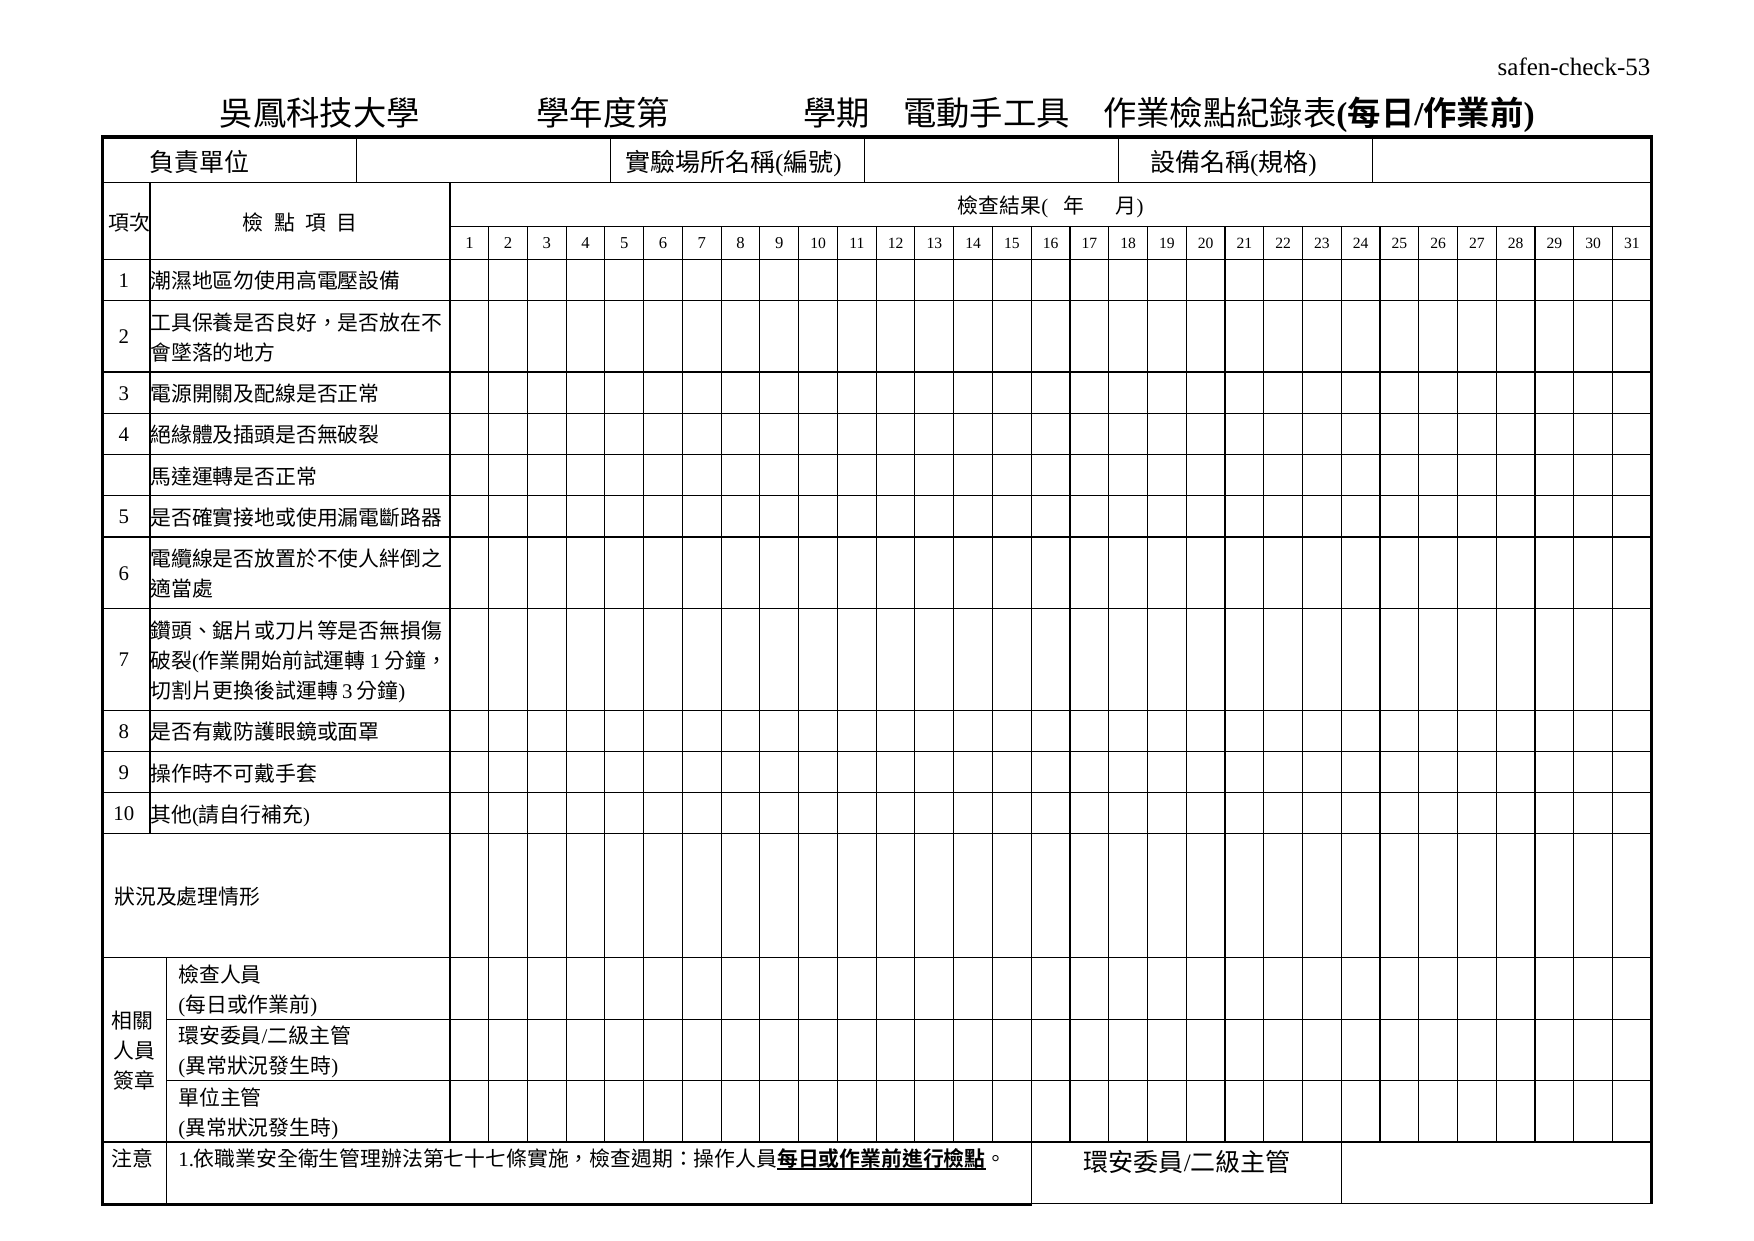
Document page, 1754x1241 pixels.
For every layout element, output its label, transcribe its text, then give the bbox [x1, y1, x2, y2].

table_cell [489, 793, 527, 833]
table_cell [489, 609, 527, 709]
table_cell [1381, 1020, 1418, 1080]
table_cell [1148, 1020, 1186, 1080]
table_cell [1381, 793, 1418, 833]
table_cell [799, 834, 837, 957]
table_cell 27 [1458, 227, 1496, 259]
table_cell [993, 711, 1031, 751]
table_cell [877, 538, 914, 608]
table_cell 檢查結果( 年 月) [451, 183, 1650, 226]
table_cell 13 [915, 227, 953, 259]
table_cell [1342, 538, 1379, 608]
table_cell [722, 793, 759, 833]
table_cell [1613, 260, 1650, 300]
table_cell [1497, 958, 1534, 1018]
table_cell [1032, 301, 1069, 371]
table_cell [915, 496, 953, 536]
table_cell [722, 1020, 759, 1080]
table_cell [799, 752, 837, 792]
table_cell [1187, 711, 1224, 751]
table_cell [567, 496, 604, 536]
table_cell [1536, 793, 1573, 833]
table_cell [877, 414, 914, 454]
table_cell [1613, 752, 1650, 792]
table_cell [1574, 373, 1612, 413]
table_cell [644, 752, 682, 792]
table_cell 8 [722, 227, 759, 259]
table_cell 1 [451, 227, 488, 259]
table_cell [1497, 538, 1534, 608]
table_cell [489, 1020, 527, 1080]
table_cell [915, 958, 953, 1018]
table_cell [1497, 609, 1534, 709]
table_cell [1071, 414, 1108, 454]
table_cell [1264, 958, 1302, 1018]
table_cell [1032, 538, 1069, 608]
table_cell [605, 301, 643, 371]
table_cell [1226, 609, 1263, 709]
table_cell [838, 538, 876, 608]
table_cell [528, 538, 566, 608]
table_cell [1032, 373, 1069, 413]
table_cell [1536, 1081, 1573, 1141]
table_cell [1574, 752, 1612, 792]
table_cell [489, 414, 527, 454]
table_cell [1109, 260, 1147, 300]
table_cell [1613, 301, 1650, 371]
table_cell [1303, 260, 1341, 300]
table_cell [1187, 752, 1224, 792]
table_cell [1574, 455, 1612, 495]
table_cell [1109, 958, 1147, 1018]
table_cell [1342, 793, 1379, 833]
table_cell [528, 834, 566, 957]
table_cell [1109, 834, 1147, 957]
table_cell [605, 793, 643, 833]
table_cell [1458, 1020, 1496, 1080]
table_cell [1536, 834, 1573, 957]
table_cell [451, 260, 488, 300]
table_cell [1458, 793, 1496, 833]
table_cell [1032, 834, 1069, 957]
table_cell [722, 609, 759, 709]
table_cell [993, 1020, 1031, 1080]
table_cell [1381, 301, 1418, 371]
table_cell 30 [1574, 227, 1612, 259]
table_cell [1381, 711, 1418, 751]
table_cell [1264, 455, 1302, 495]
table_cell [1458, 1081, 1496, 1141]
table_cell [1613, 1020, 1650, 1080]
table_cell [1458, 958, 1496, 1018]
table_cell [1071, 793, 1108, 833]
table_cell 25 [1381, 227, 1418, 259]
table_cell 21 [1226, 227, 1263, 259]
table_cell [489, 752, 527, 792]
table_cell [1574, 260, 1612, 300]
table_cell [1419, 793, 1457, 833]
table_cell [838, 373, 876, 413]
table_cell [1264, 496, 1302, 536]
table_cell [567, 609, 604, 709]
table_cell [1264, 538, 1302, 608]
table_cell 檢 點 項 目 [151, 183, 449, 259]
table_cell [1071, 455, 1108, 495]
table_cell [877, 1081, 914, 1141]
table_cell [877, 496, 914, 536]
table_cell [1419, 958, 1457, 1018]
table_cell [1264, 752, 1302, 792]
table_cell [1303, 834, 1341, 957]
table_cell [915, 455, 953, 495]
table_cell [1497, 711, 1534, 751]
table_cell [451, 834, 488, 957]
table_cell [1536, 609, 1573, 709]
table_cell [760, 752, 798, 792]
table_cell [644, 834, 682, 957]
table_cell [1419, 455, 1457, 495]
table_cell [683, 609, 721, 709]
table_cell 22 [1264, 227, 1302, 259]
table_cell [1536, 958, 1573, 1018]
table_cell [1071, 711, 1108, 751]
table_cell [644, 609, 682, 709]
table_cell [760, 1020, 798, 1080]
table_cell 23 [1303, 227, 1341, 259]
table_cell [760, 793, 798, 833]
table_cell [838, 301, 876, 371]
table_cell [993, 752, 1031, 792]
table_cell 4 [567, 227, 604, 259]
table_cell [760, 958, 798, 1018]
table_cell [1187, 1020, 1224, 1080]
table_cell [451, 958, 488, 1018]
table_cell 12 [877, 227, 914, 259]
table_cell [1187, 538, 1224, 608]
table_cell 3 [528, 227, 566, 259]
table_cell [799, 414, 837, 454]
table_cell [451, 414, 488, 454]
table_cell [605, 414, 643, 454]
table_cell [528, 260, 566, 300]
table_cell [1497, 793, 1534, 833]
table_cell [954, 538, 992, 608]
table_cell [489, 373, 527, 413]
table_cell [1381, 538, 1418, 608]
table_cell [605, 260, 643, 300]
table_cell [760, 260, 798, 300]
table_cell [993, 538, 1031, 608]
table_cell [954, 496, 992, 536]
table_cell 28 [1497, 227, 1534, 259]
table_cell [644, 455, 682, 495]
table_cell [528, 414, 566, 454]
table_cell [915, 414, 953, 454]
table_cell [451, 373, 488, 413]
table_cell [915, 793, 953, 833]
table_cell [1497, 834, 1534, 957]
table_cell [1303, 496, 1341, 536]
table_cell [1032, 496, 1069, 536]
table_cell [1264, 793, 1302, 833]
table_cell [838, 793, 876, 833]
table_cell [528, 752, 566, 792]
table_cell 29 [1536, 227, 1573, 259]
table_cell [1497, 752, 1534, 792]
table_cell [1071, 538, 1108, 608]
table_cell [1497, 414, 1534, 454]
table_cell [1032, 752, 1069, 792]
table_cell [1071, 260, 1108, 300]
table_cell [1303, 301, 1341, 371]
table_cell [489, 1081, 527, 1141]
table_cell [1264, 260, 1302, 300]
table_cell [799, 496, 837, 536]
text 吳鳳科技大學 學年度第 學期 電動手工具 作業檢點紀錄表(每日/作業前) [150, 87, 1604, 135]
table_cell [1226, 260, 1263, 300]
table_cell [1342, 834, 1379, 957]
table_cell [1419, 609, 1457, 709]
table_cell [954, 414, 992, 454]
table_cell [1458, 609, 1496, 709]
table_cell [1148, 834, 1186, 957]
table_cell [1342, 1081, 1379, 1141]
table_cell [1342, 414, 1379, 454]
table_cell [799, 373, 837, 413]
table_cell [567, 752, 604, 792]
table_cell [528, 1081, 566, 1141]
table_cell [489, 538, 527, 608]
table_cell [838, 711, 876, 751]
table_cell [1536, 260, 1573, 300]
table_cell [760, 834, 798, 957]
table_cell [1574, 1081, 1612, 1141]
table_cell [954, 260, 992, 300]
table_cell [683, 301, 721, 371]
table_cell [605, 711, 643, 751]
table_cell [1109, 1081, 1147, 1141]
table_cell [1536, 414, 1573, 454]
table_cell [722, 455, 759, 495]
table_cell [451, 1020, 488, 1080]
table_cell [605, 609, 643, 709]
table_cell [722, 373, 759, 413]
table_cell [954, 609, 992, 709]
table_cell [1381, 1081, 1418, 1141]
table_cell [1226, 455, 1263, 495]
table_cell 是否確實接地或使用漏電斷路器 [151, 496, 449, 536]
table_cell [1303, 414, 1341, 454]
table_cell [1574, 834, 1612, 957]
table_cell [915, 834, 953, 957]
table_cell 是否有戴防護眼鏡或面罩 [151, 711, 449, 751]
table_cell [1071, 1020, 1108, 1080]
table_cell [644, 958, 682, 1018]
table_cell [1032, 260, 1069, 300]
table_cell [1226, 711, 1263, 751]
table_cell [1032, 1020, 1069, 1080]
table_cell [799, 793, 837, 833]
table_cell [915, 260, 953, 300]
table_cell 20 [1187, 227, 1224, 259]
table_cell [1264, 1020, 1302, 1080]
table_cell [451, 711, 488, 751]
table_cell [993, 1081, 1031, 1141]
table_cell 15 [993, 227, 1031, 259]
table_cell [644, 496, 682, 536]
table_cell [1148, 260, 1186, 300]
table_cell [1303, 609, 1341, 709]
table_cell [1226, 1081, 1263, 1141]
table_cell [1109, 301, 1147, 371]
table_cell [1071, 834, 1108, 957]
table_cell [528, 301, 566, 371]
table_cell [915, 752, 953, 792]
table_cell [1109, 538, 1147, 608]
table_cell [567, 455, 604, 495]
table_cell [489, 711, 527, 751]
table_cell [1264, 834, 1302, 957]
table_cell [567, 1020, 604, 1080]
table_cell [1109, 711, 1147, 751]
table_header 設備名稱(規格) [1119, 139, 1372, 182]
table_cell [1419, 1020, 1457, 1080]
table_cell [451, 793, 488, 833]
table_cell [915, 1020, 953, 1080]
table_cell [1071, 752, 1108, 792]
table_cell 5 [605, 227, 643, 259]
table_cell [1148, 301, 1186, 371]
table_cell [1109, 455, 1147, 495]
table_cell [1303, 752, 1341, 792]
table_cell [838, 260, 876, 300]
table_cell [1536, 373, 1573, 413]
table_cell [877, 455, 914, 495]
table_cell [1148, 711, 1186, 751]
table_cell [722, 1081, 759, 1141]
table_cell 鑽頭、鋸片或刀片等是否無損傷破裂(作業開始前試運轉1分鐘，切割片更換後試運轉3分鐘) [151, 609, 449, 709]
table_cell 18 [1109, 227, 1147, 259]
table_cell [1497, 373, 1534, 413]
table_cell [489, 496, 527, 536]
table_cell [605, 834, 643, 957]
table_cell [1381, 609, 1418, 709]
table_cell [993, 301, 1031, 371]
table_cell [451, 301, 488, 371]
table_cell [1536, 711, 1573, 751]
table_cell [1381, 455, 1418, 495]
table_cell [567, 834, 604, 957]
table_cell [1613, 958, 1650, 1018]
table_cell [954, 1081, 992, 1141]
table_cell [954, 752, 992, 792]
table_cell [1497, 496, 1534, 536]
table_cell [722, 538, 759, 608]
table_cell [605, 752, 643, 792]
table_cell 9 [104, 752, 149, 792]
table_cell [1381, 496, 1418, 536]
table_cell [528, 793, 566, 833]
table_cell [799, 301, 837, 371]
table_cell [993, 260, 1031, 300]
table_cell [954, 373, 992, 413]
table_cell [993, 414, 1031, 454]
table_cell [1458, 496, 1496, 536]
table_cell [1342, 1020, 1379, 1080]
table_cell [683, 538, 721, 608]
table_cell [877, 958, 914, 1018]
table_cell [1536, 752, 1573, 792]
table_cell [1342, 609, 1379, 709]
table_cell [1148, 538, 1186, 608]
table_cell [877, 793, 914, 833]
table_cell [1613, 834, 1650, 957]
table_cell [1032, 711, 1069, 751]
table_cell [1458, 538, 1496, 608]
table_cell [1148, 455, 1186, 495]
table_cell [1419, 496, 1457, 536]
table_cell [1148, 752, 1186, 792]
table_cell [1226, 793, 1263, 833]
table_cell [1613, 455, 1650, 495]
table_cell [1109, 1020, 1147, 1080]
table_cell [1187, 373, 1224, 413]
table_cell [722, 496, 759, 536]
table_cell [451, 752, 488, 792]
table_cell [1419, 1081, 1457, 1141]
table_cell [683, 373, 721, 413]
table_cell [567, 711, 604, 751]
table_cell [954, 301, 992, 371]
table_cell [605, 538, 643, 608]
table_cell [838, 1081, 876, 1141]
table_cell [799, 1020, 837, 1080]
table_cell 電纜線是否放置於不使人絆倒之適當處 [151, 538, 449, 608]
table_cell [644, 793, 682, 833]
table_cell [1342, 260, 1379, 300]
table_cell [605, 496, 643, 536]
table_cell [1071, 1081, 1108, 1141]
table_cell [683, 1020, 721, 1080]
table_cell 24 [1342, 227, 1379, 259]
table_cell [567, 1081, 604, 1141]
table_cell [1032, 609, 1069, 709]
table_cell [683, 834, 721, 957]
table_header 實驗場所名稱(編號) [611, 139, 864, 182]
table_cell [1613, 414, 1650, 454]
table_cell [1419, 301, 1457, 371]
table_cell [838, 834, 876, 957]
table_cell 14 [954, 227, 992, 259]
table_cell [1419, 414, 1457, 454]
table_cell [799, 1081, 837, 1141]
table_header 負責單位 [104, 139, 356, 182]
table_cell [644, 373, 682, 413]
table_cell [528, 373, 566, 413]
table_header [1373, 139, 1650, 182]
table_cell [528, 455, 566, 495]
table_cell [1536, 1020, 1573, 1080]
table_cell [1032, 414, 1069, 454]
table_cell [451, 609, 488, 709]
table_cell [1613, 793, 1650, 833]
table_cell [1187, 834, 1224, 957]
table_cell [1226, 301, 1263, 371]
table_cell [1536, 455, 1573, 495]
table_cell [760, 301, 798, 371]
table_cell [838, 958, 876, 1018]
table_cell [954, 1020, 992, 1080]
table_cell [1536, 496, 1573, 536]
table_header [357, 139, 610, 182]
table_cell [1109, 414, 1147, 454]
table_cell 10 [799, 227, 837, 259]
table_cell [1109, 609, 1147, 709]
table_cell [799, 609, 837, 709]
table_cell [489, 958, 527, 1018]
table_cell [1342, 752, 1379, 792]
table_cell [1458, 834, 1496, 957]
table_cell [1109, 373, 1147, 413]
table_cell 單位主管 (異常狀況發生時) [167, 1081, 449, 1141]
table_cell [993, 958, 1031, 1018]
table_cell [1109, 752, 1147, 792]
table_cell [760, 1081, 798, 1141]
table_cell [760, 538, 798, 608]
table_cell [722, 414, 759, 454]
table_cell [1381, 834, 1418, 957]
table_cell [489, 834, 527, 957]
table_cell 17 [1071, 227, 1108, 259]
table_cell [838, 752, 876, 792]
table_cell [954, 711, 992, 751]
table_cell 2 [489, 227, 527, 259]
table_cell [993, 455, 1031, 495]
table_cell 26 [1419, 227, 1457, 259]
table_cell [1187, 496, 1224, 536]
table_cell [1226, 834, 1263, 957]
table_cell [1303, 1020, 1341, 1080]
table_cell [683, 1081, 721, 1141]
table_cell [1148, 958, 1186, 1018]
table_cell [1264, 609, 1302, 709]
table_cell [1574, 414, 1612, 454]
table_cell [567, 414, 604, 454]
table_cell [722, 752, 759, 792]
table_cell [104, 455, 149, 495]
table_cell [1303, 793, 1341, 833]
table_cell [1419, 260, 1457, 300]
table_cell [1071, 301, 1108, 371]
table_cell [1574, 958, 1612, 1018]
table_cell [1613, 609, 1650, 709]
table_cell [877, 260, 914, 300]
table_cell [1419, 538, 1457, 608]
table_cell [1497, 455, 1534, 495]
table_cell [838, 496, 876, 536]
table_header [865, 139, 1118, 182]
table_cell [1303, 538, 1341, 608]
table_cell [1419, 752, 1457, 792]
table_cell [915, 538, 953, 608]
table_cell [993, 496, 1031, 536]
table_cell [760, 609, 798, 709]
table_cell [877, 1020, 914, 1080]
table_cell [1342, 958, 1379, 1018]
table_cell [1071, 373, 1108, 413]
table_cell [1497, 260, 1534, 300]
table_cell [1071, 496, 1108, 536]
table_cell [1381, 260, 1418, 300]
table_cell [644, 260, 682, 300]
table_cell [877, 752, 914, 792]
table_cell [722, 834, 759, 957]
table_cell [1226, 1020, 1263, 1080]
table_cell [1032, 1081, 1069, 1141]
table_cell 6 [104, 538, 149, 608]
table_cell [1187, 414, 1224, 454]
table_cell 潮濕地區勿使用高電壓設備 [151, 260, 449, 300]
table_cell 1.依職業安全衛生管理辦法第七十七條實施，檢查週期：操作人員每日或作業前進行檢點。 [167, 1143, 1031, 1202]
table_cell [954, 834, 992, 957]
table_cell 9 [760, 227, 798, 259]
table_cell [683, 752, 721, 792]
table_cell [1303, 711, 1341, 751]
table_cell [1458, 455, 1496, 495]
table_cell [1032, 958, 1069, 1018]
table_cell [605, 1020, 643, 1080]
table_cell [1613, 496, 1650, 536]
table_cell [799, 711, 837, 751]
table_cell [1264, 373, 1302, 413]
table_cell 狀況及處理情形 [104, 834, 449, 957]
table_cell [1148, 609, 1186, 709]
table_cell [1381, 373, 1418, 413]
table_cell [1574, 793, 1612, 833]
table_cell [1381, 958, 1418, 1018]
table_cell [1148, 793, 1186, 833]
table_cell [1458, 414, 1496, 454]
table_cell [1536, 301, 1573, 371]
table_cell [1303, 958, 1341, 1018]
table_cell [1342, 1143, 1650, 1202]
table_cell [1342, 373, 1379, 413]
table_cell [451, 496, 488, 536]
table_cell [1342, 496, 1379, 536]
table_cell [528, 609, 566, 709]
table_cell [1574, 538, 1612, 608]
table_cell [1574, 496, 1612, 536]
table_cell [915, 301, 953, 371]
table_cell [1071, 609, 1108, 709]
table_cell [1032, 455, 1069, 495]
table_cell [877, 609, 914, 709]
table_cell [1303, 1081, 1341, 1141]
table_cell [954, 455, 992, 495]
table_cell [644, 1020, 682, 1080]
table_cell [1613, 373, 1650, 413]
table_cell [683, 260, 721, 300]
table_cell [1419, 711, 1457, 751]
table_cell [1458, 752, 1496, 792]
table_cell [1226, 496, 1263, 536]
table_cell [722, 958, 759, 1018]
table_cell [567, 373, 604, 413]
table_cell [838, 1020, 876, 1080]
table_cell [1148, 1081, 1186, 1141]
table_cell [683, 414, 721, 454]
table_cell [838, 414, 876, 454]
table_cell [683, 496, 721, 536]
table_cell [1187, 455, 1224, 495]
table_cell [1613, 1081, 1650, 1141]
table_cell [1574, 609, 1612, 709]
table_cell [1574, 1020, 1612, 1080]
table_cell 7 [104, 609, 149, 709]
table_cell [993, 834, 1031, 957]
table_cell 5 [104, 496, 149, 536]
table_cell [1226, 414, 1263, 454]
table_cell [528, 1020, 566, 1080]
table_cell 項次 [104, 183, 149, 259]
table_cell 絕緣體及插頭是否無破裂 [151, 414, 449, 454]
table_cell [722, 711, 759, 751]
table_cell [1187, 793, 1224, 833]
table_cell [1264, 1081, 1302, 1141]
table_cell 11 [838, 227, 876, 259]
table_cell [877, 711, 914, 751]
table_cell 檢查人員 (每日或作業前) [167, 958, 449, 1018]
table_cell [683, 793, 721, 833]
table_cell [799, 455, 837, 495]
table_cell 環安委員/二級主管 (異常狀況發生時) [167, 1020, 449, 1080]
table_cell 19 [1148, 227, 1186, 259]
table_cell [1226, 958, 1263, 1018]
table_cell [644, 711, 682, 751]
table_cell [644, 1081, 682, 1141]
table_cell [760, 496, 798, 536]
table_cell [528, 496, 566, 536]
table_cell [722, 301, 759, 371]
table_cell [1187, 301, 1224, 371]
table_cell 電源開關及配線是否正常 [151, 373, 449, 413]
table_cell [683, 711, 721, 751]
table_cell [1264, 711, 1302, 751]
table_cell [1574, 301, 1612, 371]
table_cell [528, 958, 566, 1018]
table_cell [567, 793, 604, 833]
table_cell [1187, 260, 1224, 300]
table_cell [915, 1081, 953, 1141]
table_cell 環安委員/二級主管 [1032, 1143, 1341, 1202]
table_cell [683, 958, 721, 1018]
table_cell [644, 414, 682, 454]
table_cell [451, 455, 488, 495]
table_cell [1303, 373, 1341, 413]
table_cell [799, 260, 837, 300]
table_cell [954, 793, 992, 833]
table_cell [644, 301, 682, 371]
table_cell 注意 [104, 1143, 166, 1202]
table_cell [993, 609, 1031, 709]
table_cell 3 [104, 373, 149, 413]
table_cell [877, 301, 914, 371]
table_cell [1187, 609, 1224, 709]
table_cell 4 [104, 414, 149, 454]
table_cell [1226, 538, 1263, 608]
table_cell [567, 538, 604, 608]
table_cell [722, 260, 759, 300]
table_cell [1497, 1020, 1534, 1080]
table_cell [799, 538, 837, 608]
table_cell [915, 373, 953, 413]
table_cell [1187, 1081, 1224, 1141]
table_cell 10 [104, 793, 149, 833]
table_cell [838, 609, 876, 709]
table_cell [915, 609, 953, 709]
table_cell 6 [644, 227, 682, 259]
table_cell [1264, 301, 1302, 371]
table_cell [1148, 373, 1186, 413]
table_cell [1226, 373, 1263, 413]
table_cell [683, 455, 721, 495]
table_cell [1109, 496, 1147, 536]
table_cell [877, 373, 914, 413]
table_cell 操作時不可戴手套 [151, 752, 449, 792]
table_cell [799, 958, 837, 1018]
table_cell [1187, 958, 1224, 1018]
table_cell [567, 260, 604, 300]
table_cell [1613, 711, 1650, 751]
table_cell [489, 301, 527, 371]
table_cell 7 [683, 227, 721, 259]
table_cell [605, 1081, 643, 1141]
table_cell [489, 455, 527, 495]
table_cell [1458, 711, 1496, 751]
table_cell [1032, 793, 1069, 833]
table_cell 2 [104, 301, 149, 371]
table_cell [1574, 711, 1612, 751]
table_cell 工具保養是否良好，是否放在不會墜落的地方 [151, 301, 449, 371]
table_cell 馬達運轉是否正常 [151, 455, 449, 495]
table_cell 其他(請自行補充) [151, 793, 449, 833]
table_cell [760, 711, 798, 751]
table_cell [451, 538, 488, 608]
table_cell [567, 301, 604, 371]
table_cell [489, 260, 527, 300]
table_cell [644, 538, 682, 608]
table_cell [1342, 301, 1379, 371]
table_cell [1342, 455, 1379, 495]
table_cell [1419, 373, 1457, 413]
table_cell [838, 455, 876, 495]
table_cell [451, 1081, 488, 1141]
table_cell [1381, 414, 1418, 454]
table_cell [1342, 711, 1379, 751]
table_cell [1419, 834, 1457, 957]
table_cell [1148, 414, 1186, 454]
table_cell [1458, 301, 1496, 371]
table_cell [567, 958, 604, 1018]
table_cell [605, 958, 643, 1018]
table_cell [1458, 373, 1496, 413]
table_cell [1613, 538, 1650, 608]
table_cell 31 [1613, 227, 1650, 259]
table_cell [1148, 496, 1186, 536]
table_cell [1071, 958, 1108, 1018]
table_cell 相關人員簽章 [104, 958, 166, 1141]
table_cell 8 [104, 711, 149, 751]
table_cell [1381, 752, 1418, 792]
table_cell [1497, 1081, 1534, 1141]
table_cell [1109, 793, 1147, 833]
table_cell [1226, 752, 1263, 792]
table_cell [605, 373, 643, 413]
table_cell [760, 414, 798, 454]
table_cell [1458, 260, 1496, 300]
table_cell [528, 711, 566, 751]
table_cell 16 [1032, 227, 1069, 259]
table_cell [605, 455, 643, 495]
table_cell [915, 711, 953, 751]
table_cell [993, 793, 1031, 833]
table_cell [954, 958, 992, 1018]
table_cell [1303, 455, 1341, 495]
table_cell [993, 373, 1031, 413]
table_cell [877, 834, 914, 957]
table_cell 1 [104, 260, 149, 300]
table_cell [1264, 414, 1302, 454]
table_cell [760, 373, 798, 413]
table_cell [1497, 301, 1534, 371]
table_cell [1536, 538, 1573, 608]
table_cell [760, 455, 798, 495]
